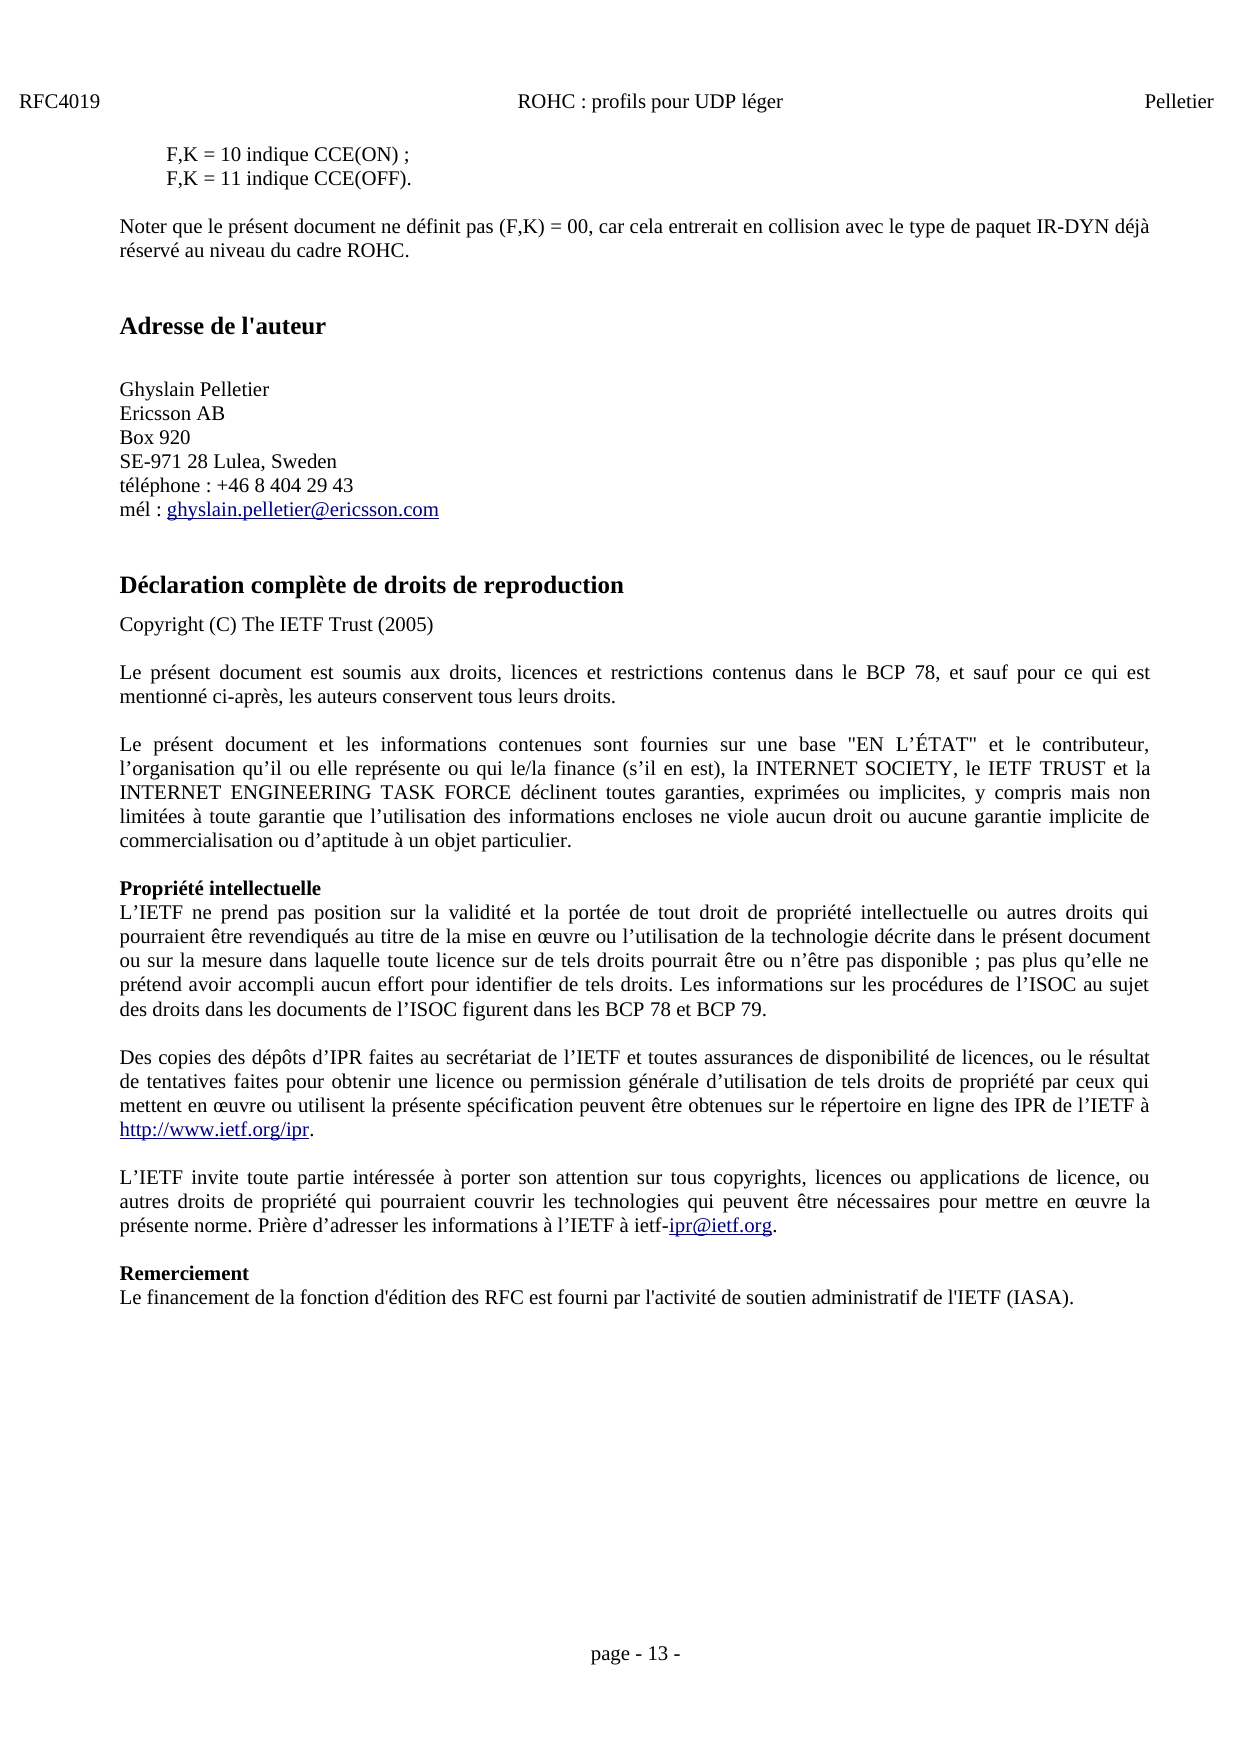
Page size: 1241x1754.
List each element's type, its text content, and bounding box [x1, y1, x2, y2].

text F,K = 11 indique CCE(OFF). [119, 166, 1152, 190]
text Noter que le présent document ne définit pas (F,K) = 00, car cela entrerait en collision avec le type de paquet IR-DYN déjà réservé au niveau du cadre ROHC. [119, 214, 1152, 262]
text Des copies des dépôts d’IPR faites au secrétariat de l’IETF et toutes assurances de disponibilité de licences, ou le résultat de tentatives faites pour obtenir une licence ou permission générale d’utilisation de tels droits de propriété par ceux qui mettent en œuvre ou utilisent la présente spécification peuvent être obtenues sur le répertoire en ligne des IPR de l’IETF à http://www.ietf.org/ipr. [119, 1044, 1152, 1141]
table_cell téléphone : +46 8 404 29 43 [119, 473, 1152, 497]
text Le présent document et les informations contenues sont fournies sur une base "EN L’ÉTAT" et le contributeur, l’organisation qu’il ou elle représente ou qui le/la finance (s’il en est), la INTERNET SOCIETY, le IETF TRUST et la INTERNET ENGINEERING TASK FORCE déclinent toutes garanties, exprimées ou implicites, y compris mais non limitées à toute garantie que l’utilisation des informations encloses ne viole aucun droit ou aucune garantie implicite de commercialisation ou d’aptitude à un objet particulier. [119, 732, 1152, 852]
text Le financement de la fonction d'édition des RFC est fourni par l'activité de soutien administratif de l'IETF (IASA). [119, 1285, 1152, 1309]
table_header Ghyslain Pelletier [119, 377, 1152, 401]
text Copyright (C) The IETF Trust (2005) [119, 611, 1152, 636]
text L’IETF ne prend pas position sur la validité et la portée de tout droit de propriété intellectuelle ou autres droits qui pourraient être revendiqués au titre de la mise en œuvre ou l’utilisation de la technologie décrite dans le présent document ou sur la mesure dans laquelle toute licence sur de tels droits pourrait être ou n’être pas disponible ; pas plus qu’elle ne prétend avoir accompli aucun effort pour identifier de tels droits. Les informations sur les procédures de l’ISOC au sujet des droits dans les documents de l’ISOC figurent dans les BCP 78 et BCP 79. [119, 900, 1152, 1021]
text Le présent document est soumis aux droits, licences et restrictions contenus dans le BCP 78, et sauf pour ce qui est mentionné ci-après, les auteurs conservent tous leurs droits. [119, 659, 1152, 708]
table_cell mél : ghyslain.pelletier@ericsson.com [119, 497, 1152, 521]
text F,K = 10 indique CCE(ON) ; [119, 142, 1152, 166]
subtitle Adresse de l'auteur [119, 311, 1152, 340]
text Propriété intellectuelle [119, 876, 1152, 900]
table_cell SE-971 28 Lulea, Sweden [119, 449, 1152, 473]
text L’IETF invite toute partie intéressée à porter son attention sur tous copyrights, licences ou applications de licence, ou autres droits de propriété qui pourraient couvrir les technologies qui peuvent être nécessaires pour mettre en œuvre la présente norme. Prière d’adresser les informations à l’IETF à ietf-ipr@ietf.org. [119, 1165, 1152, 1237]
table_cell Box 920 [119, 425, 1152, 449]
text Remerciement [119, 1261, 1152, 1285]
table_cell Ericsson AB [119, 401, 1152, 425]
subtitle Déclaration complète de droits de reproduction [119, 570, 1152, 599]
